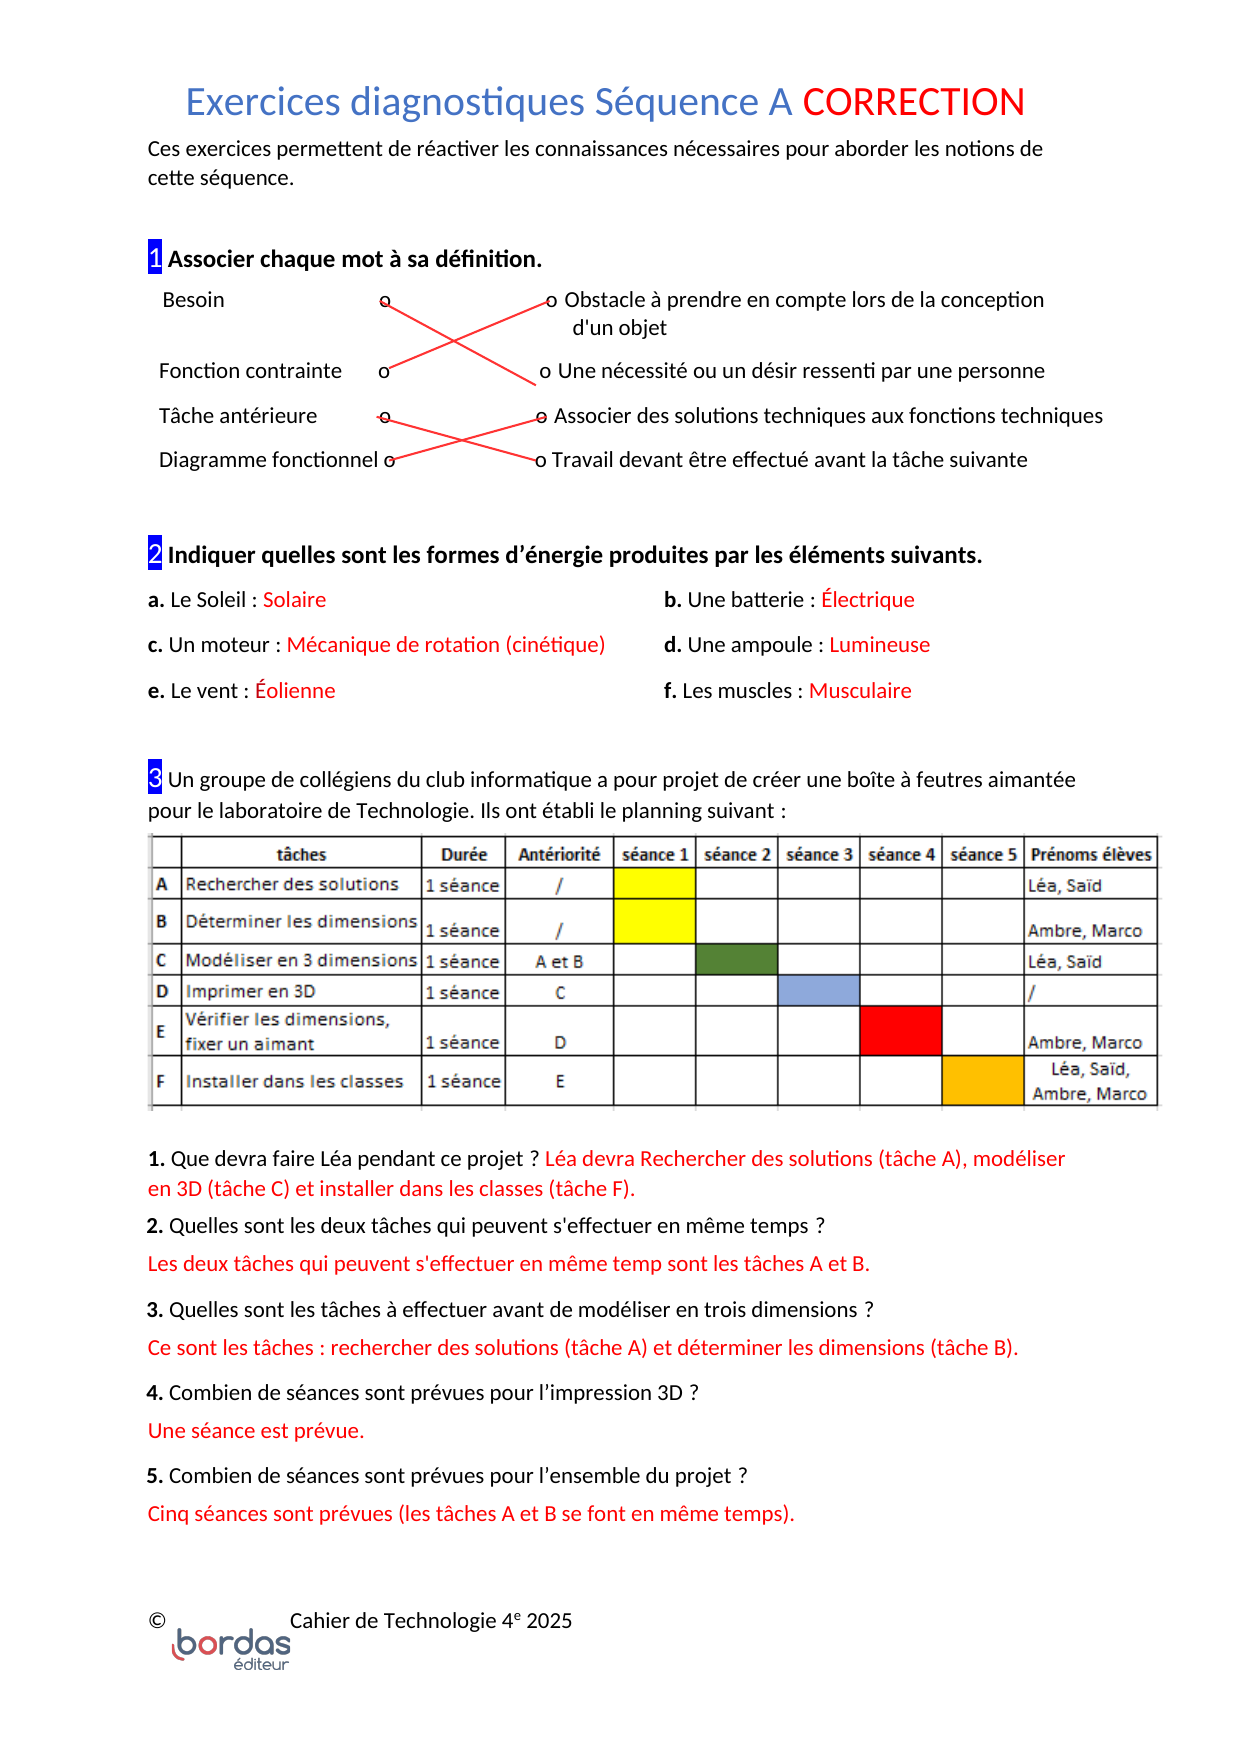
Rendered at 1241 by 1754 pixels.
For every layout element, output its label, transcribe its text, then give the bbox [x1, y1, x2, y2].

text c. Un moteur : Mécanique de rotation (cinétique) d. Une ampoule : Lumineuse [148, 630, 1093, 658]
text 1. Que devra faire Léa pendant ce projet ? Léa devra Rechercher des solutions (tâche A), modéliser en 3D (tâche C) et installer dans les classes (tâche F). [148, 1144, 1093, 1202]
text e. Le vent : Éolienne f. Les muscles : Musculaire [148, 676, 1093, 704]
text Une séance est prévue. [148, 1416, 1093, 1444]
text 4. Combien de séances sont prévues pour l’impression 3D ? [146, 1378, 1093, 1406]
list d'un objet [459, 313, 1085, 341]
text Les deux tâches qui peuvent s'effectuer en même temp sont les tâches A et B. [148, 1249, 1093, 1277]
text 3 Un groupe de collégiens du club informatique a pour projet de créer une boîte à feutres aimantée pour le laboratoire de Technologie. Ils ont établi le planning suivant : [148, 759, 1093, 824]
text 2. Quelles sont les deux tâches qui peuvent s'effectuer en même temps ? [146, 1212, 1093, 1240]
text Diagramme fonctionnel o o Travail devant être effectué avant la tâche suivante [159, 445, 1105, 473]
text Exercices diagnostiques Séquence A CORRECTION [148, 75, 1063, 126]
text 1 Associer chaque mot à sa définition. [148, 239, 915, 274]
text Cinq séances sont prévues (les tâches A et B se font en même temps). [148, 1499, 1093, 1527]
text 3. Quelles sont les tâches à effectuer avant de modéliser en trois dimensions ? [146, 1295, 1093, 1323]
text 5. Combien de séances sont prévues pour l’ensemble du projet ? [146, 1461, 1093, 1489]
text 2 Indiquer quelles sont les formes d’énergie produites par les éléments suivants. [148, 535, 1093, 570]
list [162, 313, 449, 341]
text Ce sont les tâches : rechercher des solutions (tâche A) et déterminer les dimensions (tâche B). [148, 1333, 1093, 1361]
list [407, 313, 515, 339]
text Ces exercices permettent de réactiver les connaissances nécessaires pour aborder les notions de cette séquence. [148, 134, 1078, 192]
list Tâche antérieure o o Associer des solutions techniques aux fonctions techniques [159, 401, 1122, 429]
text a. Le Soleil : Solaire b. Une batterie : Électrique [148, 585, 1093, 613]
list Besoin o o Obstacle à prendre en compte lors de la conception [162, 285, 1085, 313]
list Fonction contrainte o [159, 356, 529, 384]
list o Une nécessité ou un désir ressenti par une personne [486, 356, 1075, 384]
